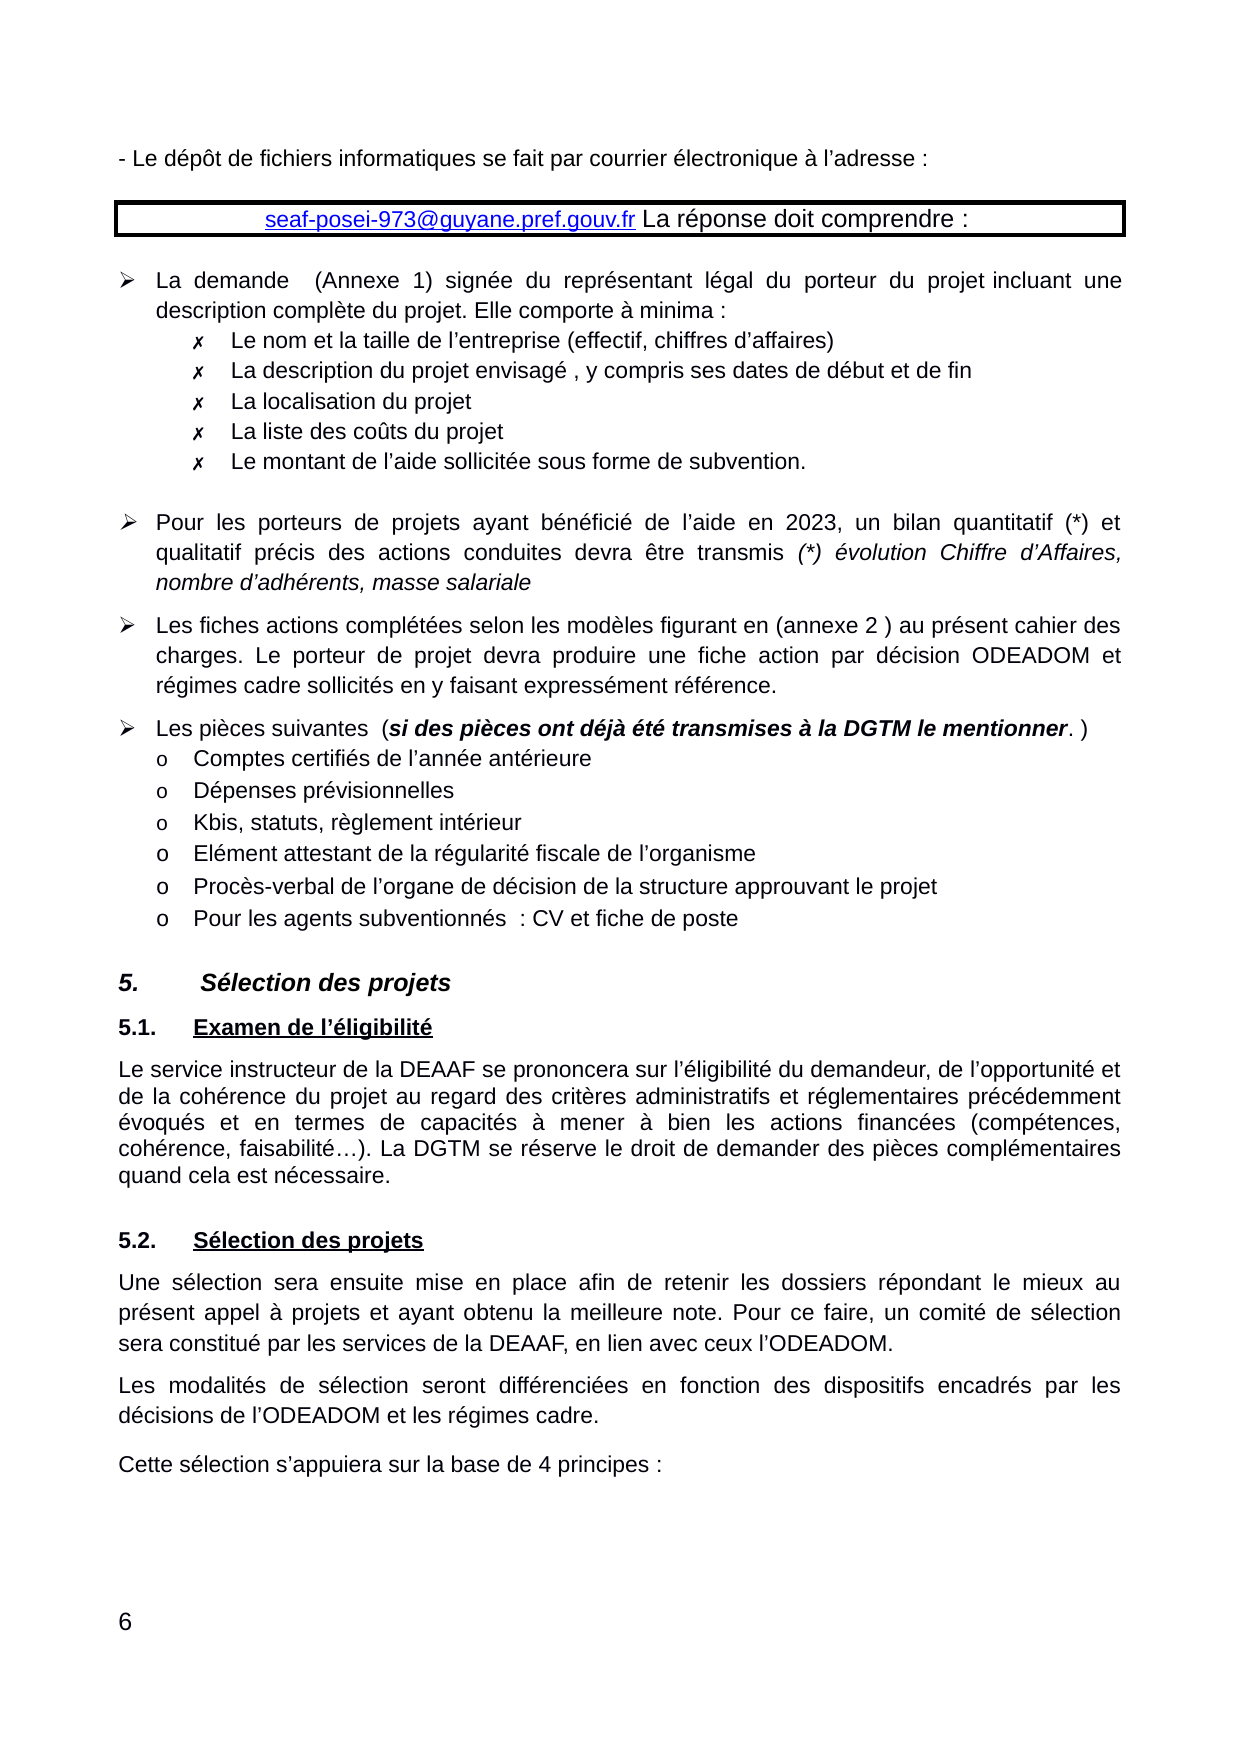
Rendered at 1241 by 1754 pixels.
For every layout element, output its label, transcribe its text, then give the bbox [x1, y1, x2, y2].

list La localisation du projet [193, 388, 1122, 414]
text Une sélection sera ensuite mise en place afin de retenir les dossiers répondant le mieux au présent appel à projets et ayant obtenu la meilleure note. Pour ce faire, un comité de sélection sera constitué par les services de la DEAAF, en lien avec ceux l’ODEADOM. [118, 1269, 1122, 1356]
text - Le dépôt de fichiers informatiques se fait par courrier électronique à l’adresse : [118, 144, 1122, 171]
text 5.1. Examen de l’éligibilité [118, 1013, 1122, 1040]
text Cette sélection s’appuiera sur la base de 4 principes : [118, 1451, 1122, 1477]
list Comptes certifiés de l’année antérieure [156, 745, 1122, 773]
list Pour les porteurs de projets ayant bénéficié de l’aide en 2023, un bilan quantitatif (*) et qualitatif précis des actions conduites devra être transmis (*) évolution Chiffre d’Affaires, nombre d’adhérents, masse salariale [118, 508, 1122, 595]
list Kbis, statuts, règlement intérieur [156, 808, 1122, 836]
list Procès-verbal de l’organe de décision de la structure approuvant le projet [156, 873, 1122, 901]
list Les pièces suivantes (si des pièces ont déjà été transmises à la DGTM le mentionner. ) [118, 715, 1122, 741]
list Pour les agents subventionnés : CV et fiche de poste [156, 905, 1122, 934]
list Elément attestant de la régularité fiscale de l’organisme [156, 840, 1122, 869]
list Le service instructeur de la DEAAF se prononcera sur l’éligibilité du demandeur, de l’opportunité et de la cohérence du projet au regard des critères administratifs et réglementaires précédemment évoqués et en termes de capacités à mener à bien les actions financées (compétences, cohérence, faisabilité…). La DGTM se réserve le droit de demander des pièces complémentaires quand cela est nécessaire. [118, 1056, 1122, 1188]
list La description du projet envisagé , y compris ses dates de début et de fin [193, 357, 1122, 384]
list La demande (Annexe 1) signée du représentant légal du porteur du projet incluant une description complète du projet. Elle comporte à minima : [118, 267, 1122, 323]
list Dépenses prévisionnelles [156, 777, 1122, 804]
list La liste des coûts du projet [193, 418, 1122, 444]
text Les modalités de sélection seront différenciées en fonction des dispositifs encadrés par les décisions de l’ODEADOM et les régimes cadre. [118, 1372, 1122, 1429]
list Les fiches actions complétées selon les modèles figurant en (annexe 2 ) au présent cahier des charges. Le porteur de projet devra produire une fiche action par décision ODEADOM et régimes cadre sollicités en y faisant expressément référence. [118, 612, 1122, 698]
list Le nom et la taille de l’entreprise (effectif, chiffres d’affaires) [193, 327, 1122, 354]
list Le montant de l’aide sollicitée sous forme de subvention. [193, 448, 1122, 474]
